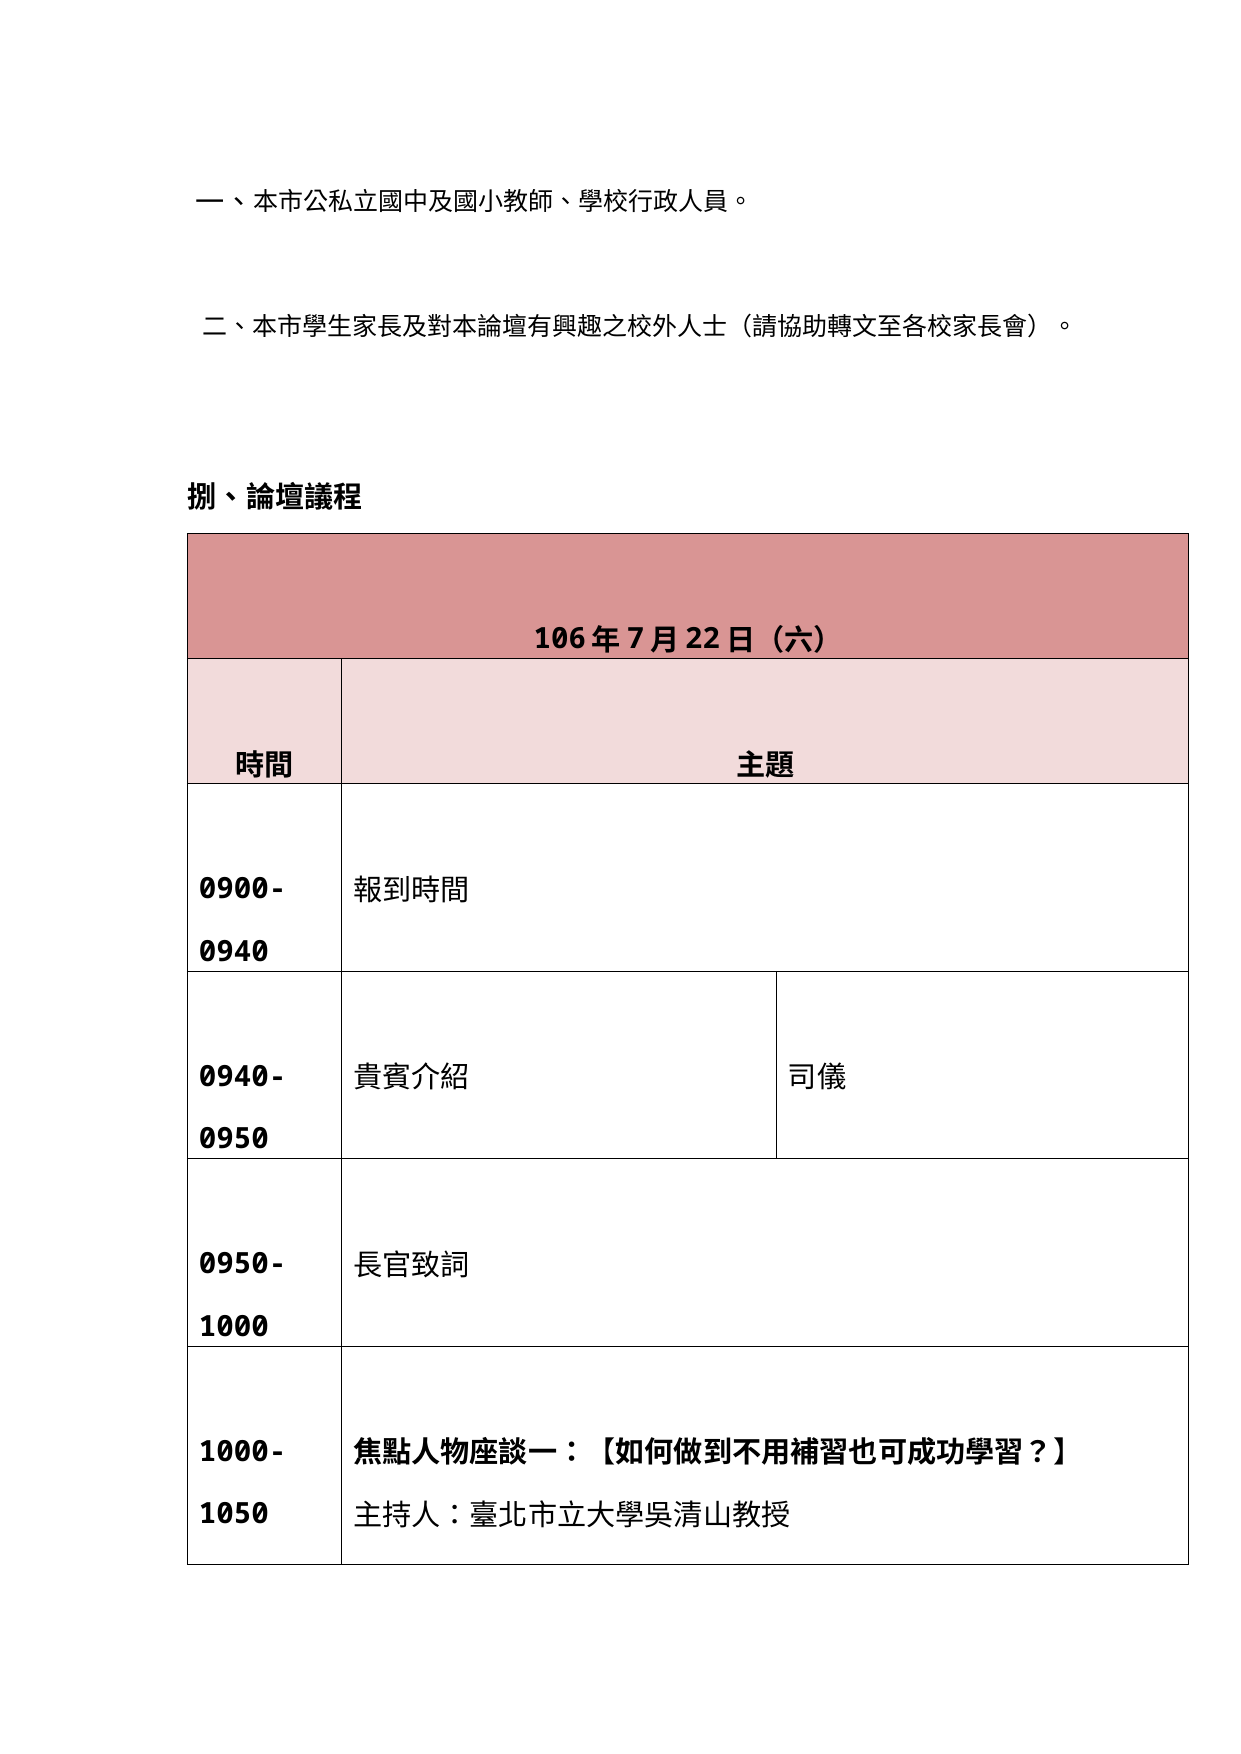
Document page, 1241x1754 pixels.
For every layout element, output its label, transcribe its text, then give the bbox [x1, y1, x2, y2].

table_cell 焦點人物座談一：【如何做到不用補習也可成功學習？】 主持人：臺北市立大學吳清山教授 [342, 1347, 1188, 1564]
table_cell 1000-1050 [188, 1347, 341, 1564]
table_cell 主題 [342, 659, 1188, 783]
table_cell 長官致詞 [342, 1159, 1188, 1346]
table_cell 0900-0940 [188, 784, 341, 971]
text 二、本市學生家長及對本論壇有興趣之校外人士（請協助轉文至各校家長會）。 [187, 283, 1053, 346]
table_cell 司儀 [777, 972, 1188, 1158]
table_cell 0940-0950 [188, 972, 341, 1158]
text 捌、論壇議程 [187, 471, 1053, 517]
table_cell 0950-1000 [188, 1159, 341, 1346]
table_cell 時間 [188, 659, 341, 783]
table_cell 報到時間 [342, 784, 1188, 971]
text 一、本市公私立國中及國小教師、學校行政人員。 [187, 158, 1053, 221]
table_header 106年7月22日（六） [188, 534, 1188, 658]
table_cell 貴賓介紹 [342, 972, 776, 1158]
